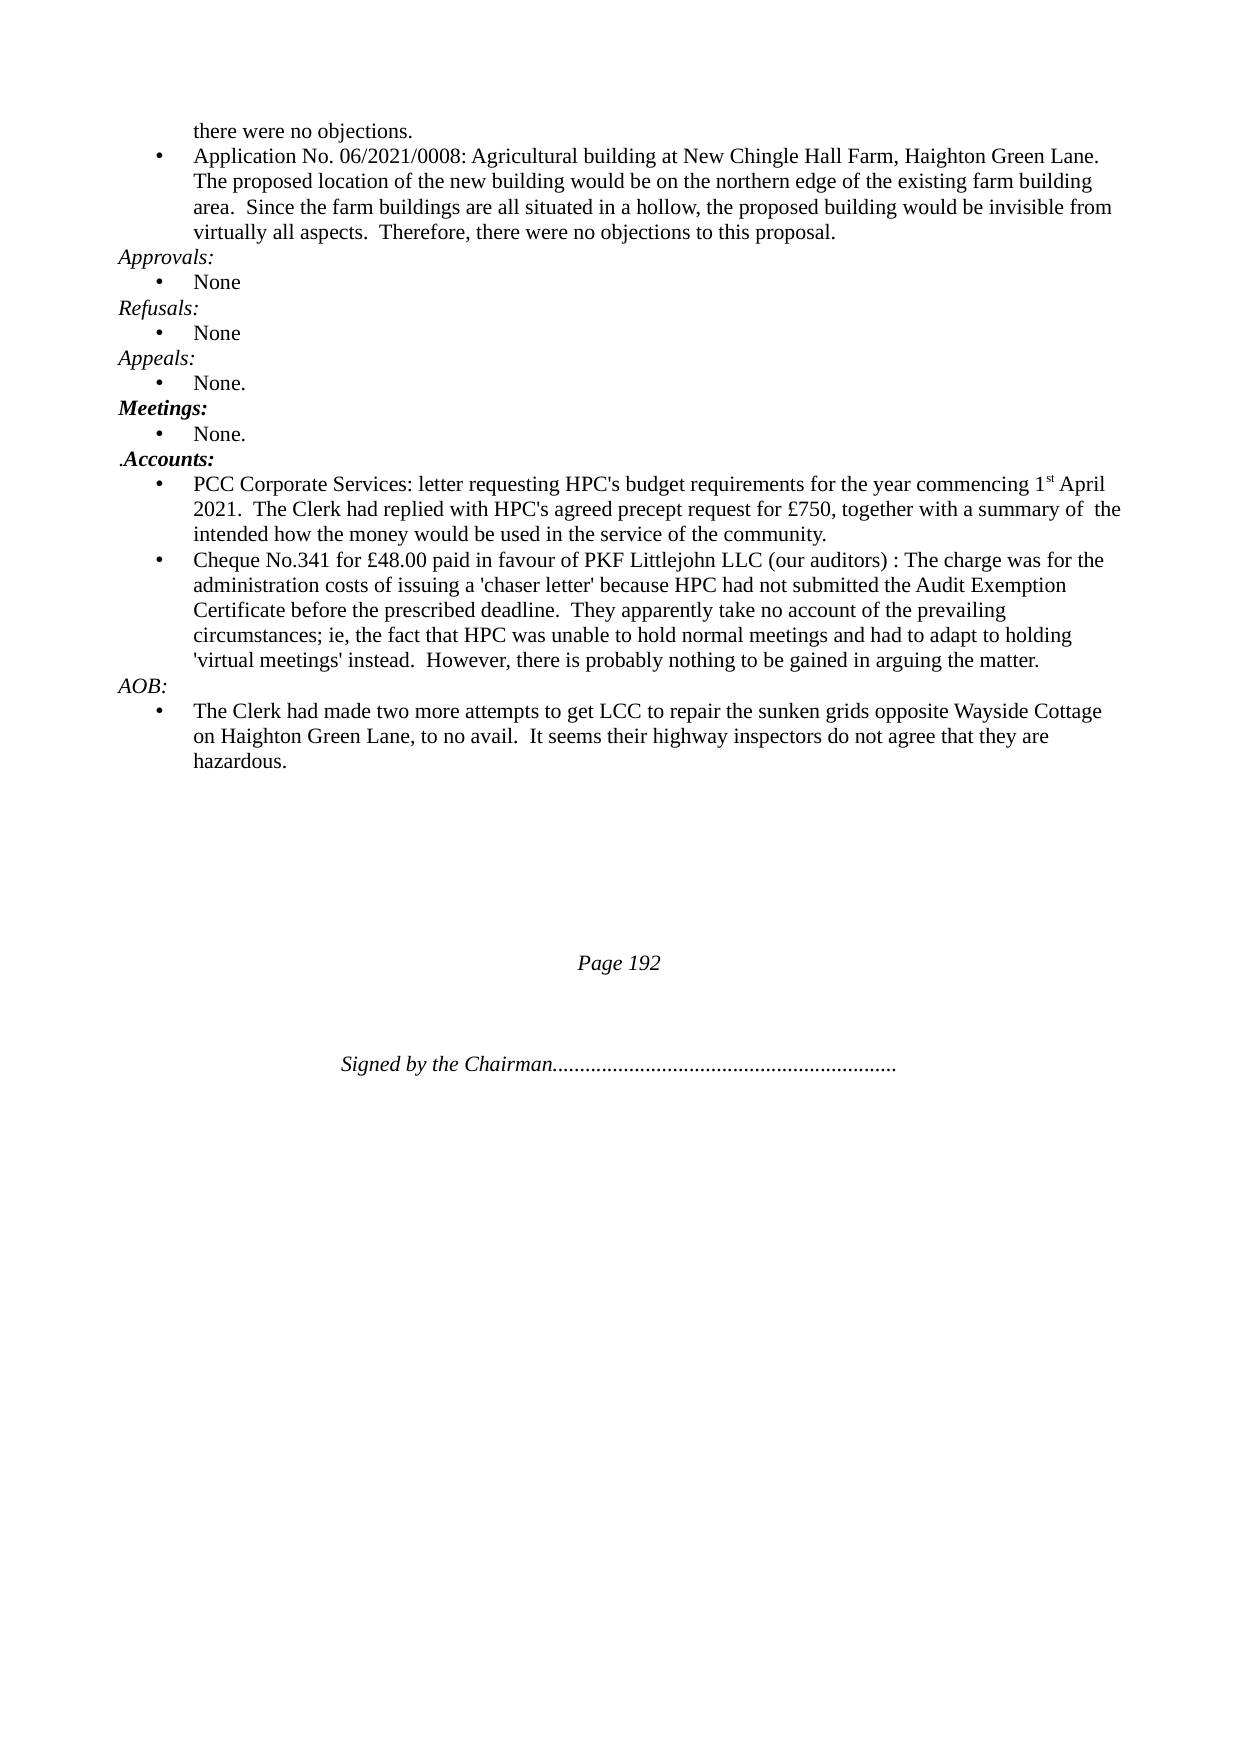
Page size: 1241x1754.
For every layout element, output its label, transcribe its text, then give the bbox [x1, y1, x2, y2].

text Meetings: [118, 395, 1122, 421]
list The Clerk had made two more attempts to get LCC to repair the sunken grids opposite Wayside Cottage on Haighton Green Lane, to no avail. It seems their highway inspectors do not agree that they are hazardous. [156, 698, 1122, 773]
list None. [156, 421, 1122, 446]
text Refusals: [118, 294, 1122, 320]
text Approvals: [118, 244, 1122, 269]
list Cheque No.341 for £48.00 paid in favour of PKF Littlejohn LLC (our auditors) : The charge was for the administration costs of issuing a 'chaser letter' because HPC had not submitted the Audit Exemption Certificate before the prescribed deadline. They apparently take no account of the prevailing circumstances; ie, the fact that HPC was unable to hold normal meetings and had to adapt to holding 'virtual meetings' instead. However, there is probably nothing to be gained in arguing the matter. [156, 547, 1122, 673]
list None. [156, 370, 1122, 395]
list None [156, 269, 1122, 294]
list PCC Corporate Services: letter requesting HPC's budget requirements for the year commencing 1st April 2021. The Clerk had replied with HPC's agreed precept request for £750, together with a summary of the intended how the money would be used in the service of the community. [156, 471, 1122, 547]
text .Accounts: [118, 446, 1122, 471]
list None [156, 320, 1122, 345]
list there were no objections. [156, 118, 1122, 143]
text Appeals: [118, 345, 1122, 370]
list Application No. 06/2021/0008: Agricultural building at New Chingle Hall Farm, Haighton Green Lane. The proposed location of the new building would be on the northern edge of the existing farm building area. Since the farm buildings are all situated in a hollow, the proposed building would be invisible from virtually all aspects. Therefore, there were no objections to this proposal. [156, 143, 1122, 244]
text Signed by the Chairman............................................................... [118, 1051, 1122, 1076]
text AOB: [118, 673, 1122, 698]
text Page 192 [118, 950, 1122, 975]
